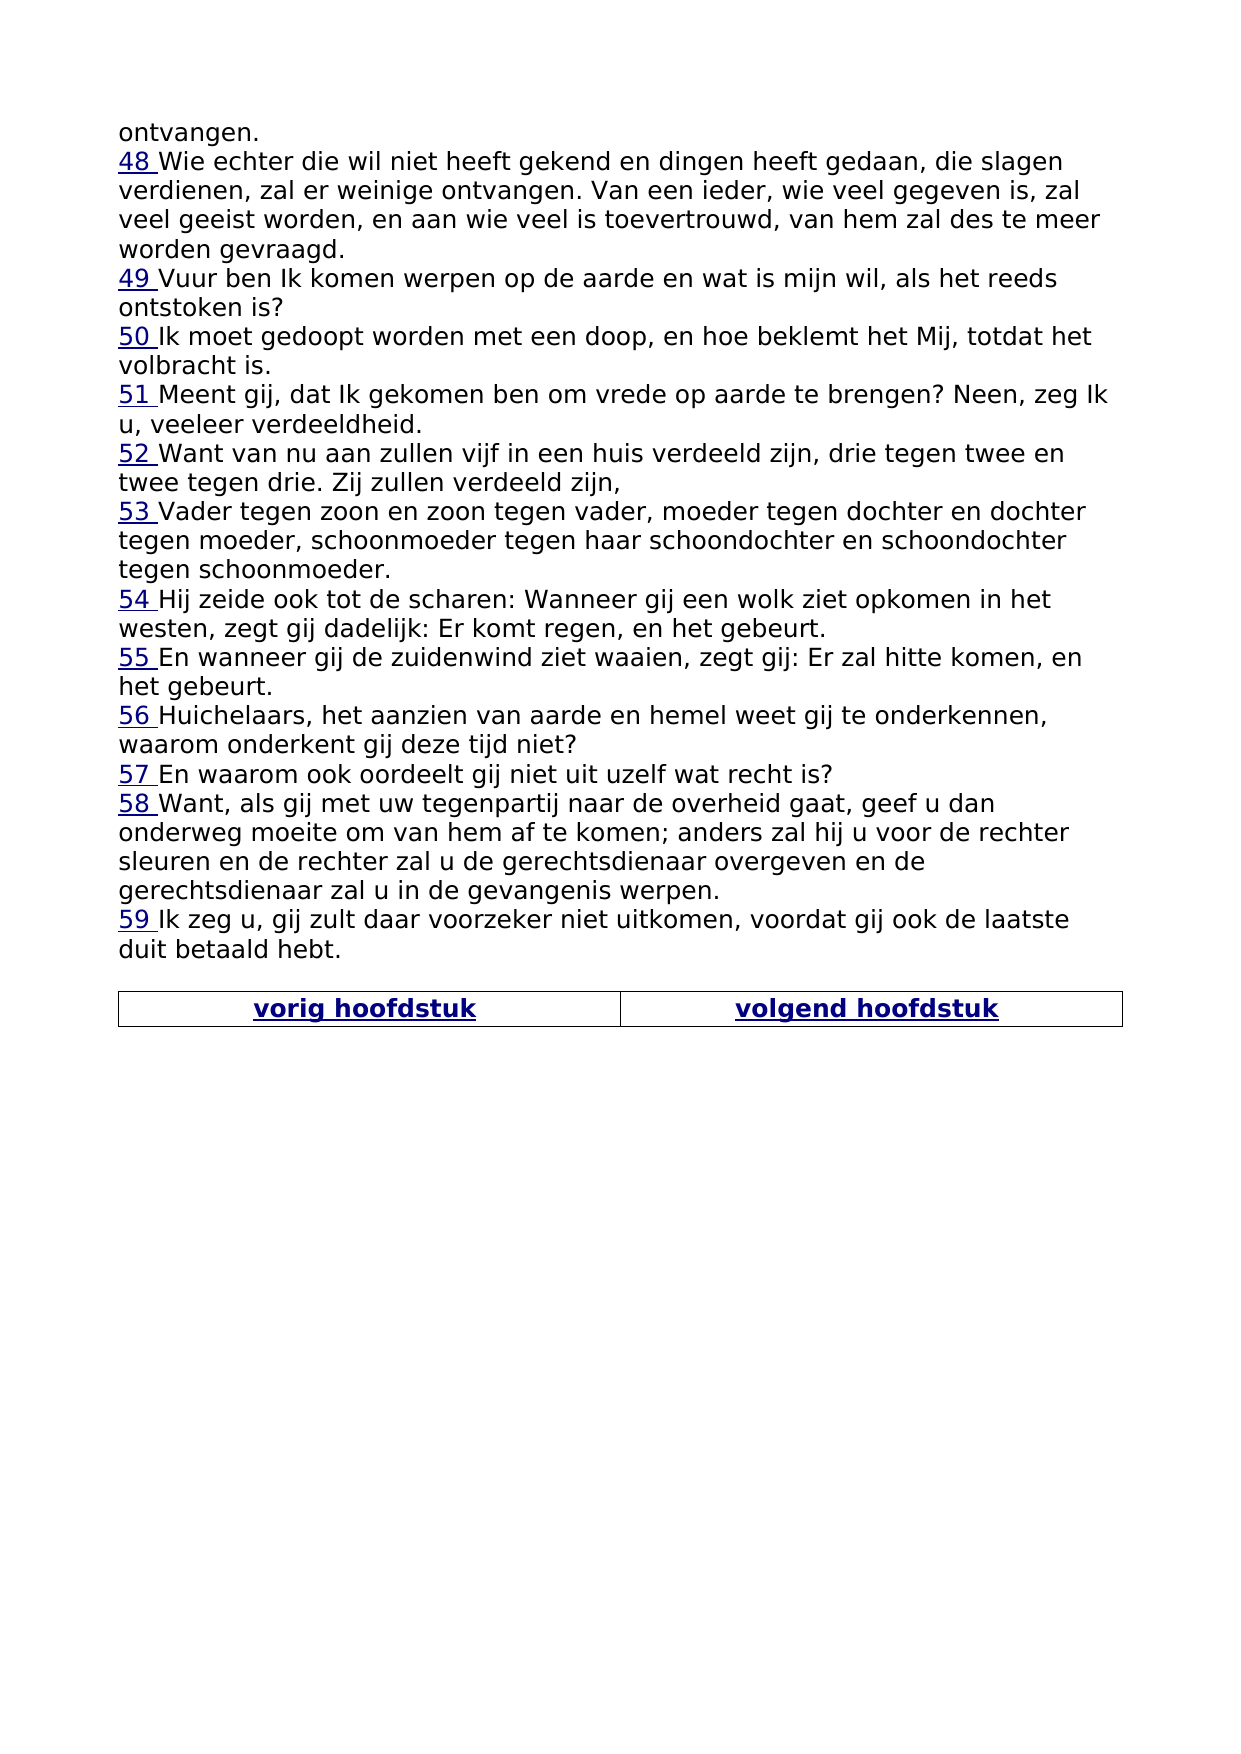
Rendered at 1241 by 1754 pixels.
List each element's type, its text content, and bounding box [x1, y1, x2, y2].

table_header volgend hoofdstuk [621, 992, 1122, 1026]
text ontvangen. 48 Wie echter die wil niet heeft gekend en dingen heeft gedaan, die slagen verdienen, zal er weinige ontvangen. Van een ieder, wie veel gegeven is, zal veel geeist worden, en aan wie veel is toevertrouwd, van hem zal des te meer worden gevraagd. 49 Vuur ben Ik komen werpen op de aarde en wat is mijn wil, als het reeds ontstoken is? 50 Ik moet gedoopt worden met een doop, en hoe beklemt het Mij, totdat het volbracht is. 51 Meent gij, dat Ik gekomen ben om vrede op aarde te brengen? Neen, zeg Ik u, veeleer verdeeldheid. 52 Want van nu aan zullen vijf in een huis verdeeld zijn, drie tegen twee en twee tegen drie. Zij zullen verdeeld zijn, 53 Vader tegen zoon en zoon tegen vader, moeder tegen dochter en dochter tegen moeder, schoonmoeder tegen haar schoondochter en schoondochter tegen schoonmoeder. 54 Hij zeide ook tot de scharen: Wanneer gij een wolk ziet opkomen in het westen, zegt gij dadelijk: Er komt regen, en het gebeurt. 55 En wanneer gij de zuidenwind ziet waaien, zegt gij: Er zal hitte komen, en het gebeurt. 56 Huichelaars, het aanzien van aarde en hemel weet gij te onderkennen, waarom onderkent gij deze tijd niet? 57 En waarom ook oordeelt gij niet uit uzelf wat recht is? 58 Want, als gij met uw tegenpartij naar de overheid gaat, geef u dan onderweg moeite om van hem af te komen; anders zal hij u voor de rechter sleuren en de rechter zal u de gerechtsdienaar overgeven en de gerechtsdienaar zal u in de gevangenis werpen. 59 Ik zeg u, gij zult daar voorzeker niet uitkomen, voordat gij ook de laatste duit betaald hebt. [118, 118, 1122, 964]
table_header vorig hoofdstuk [119, 992, 620, 1026]
